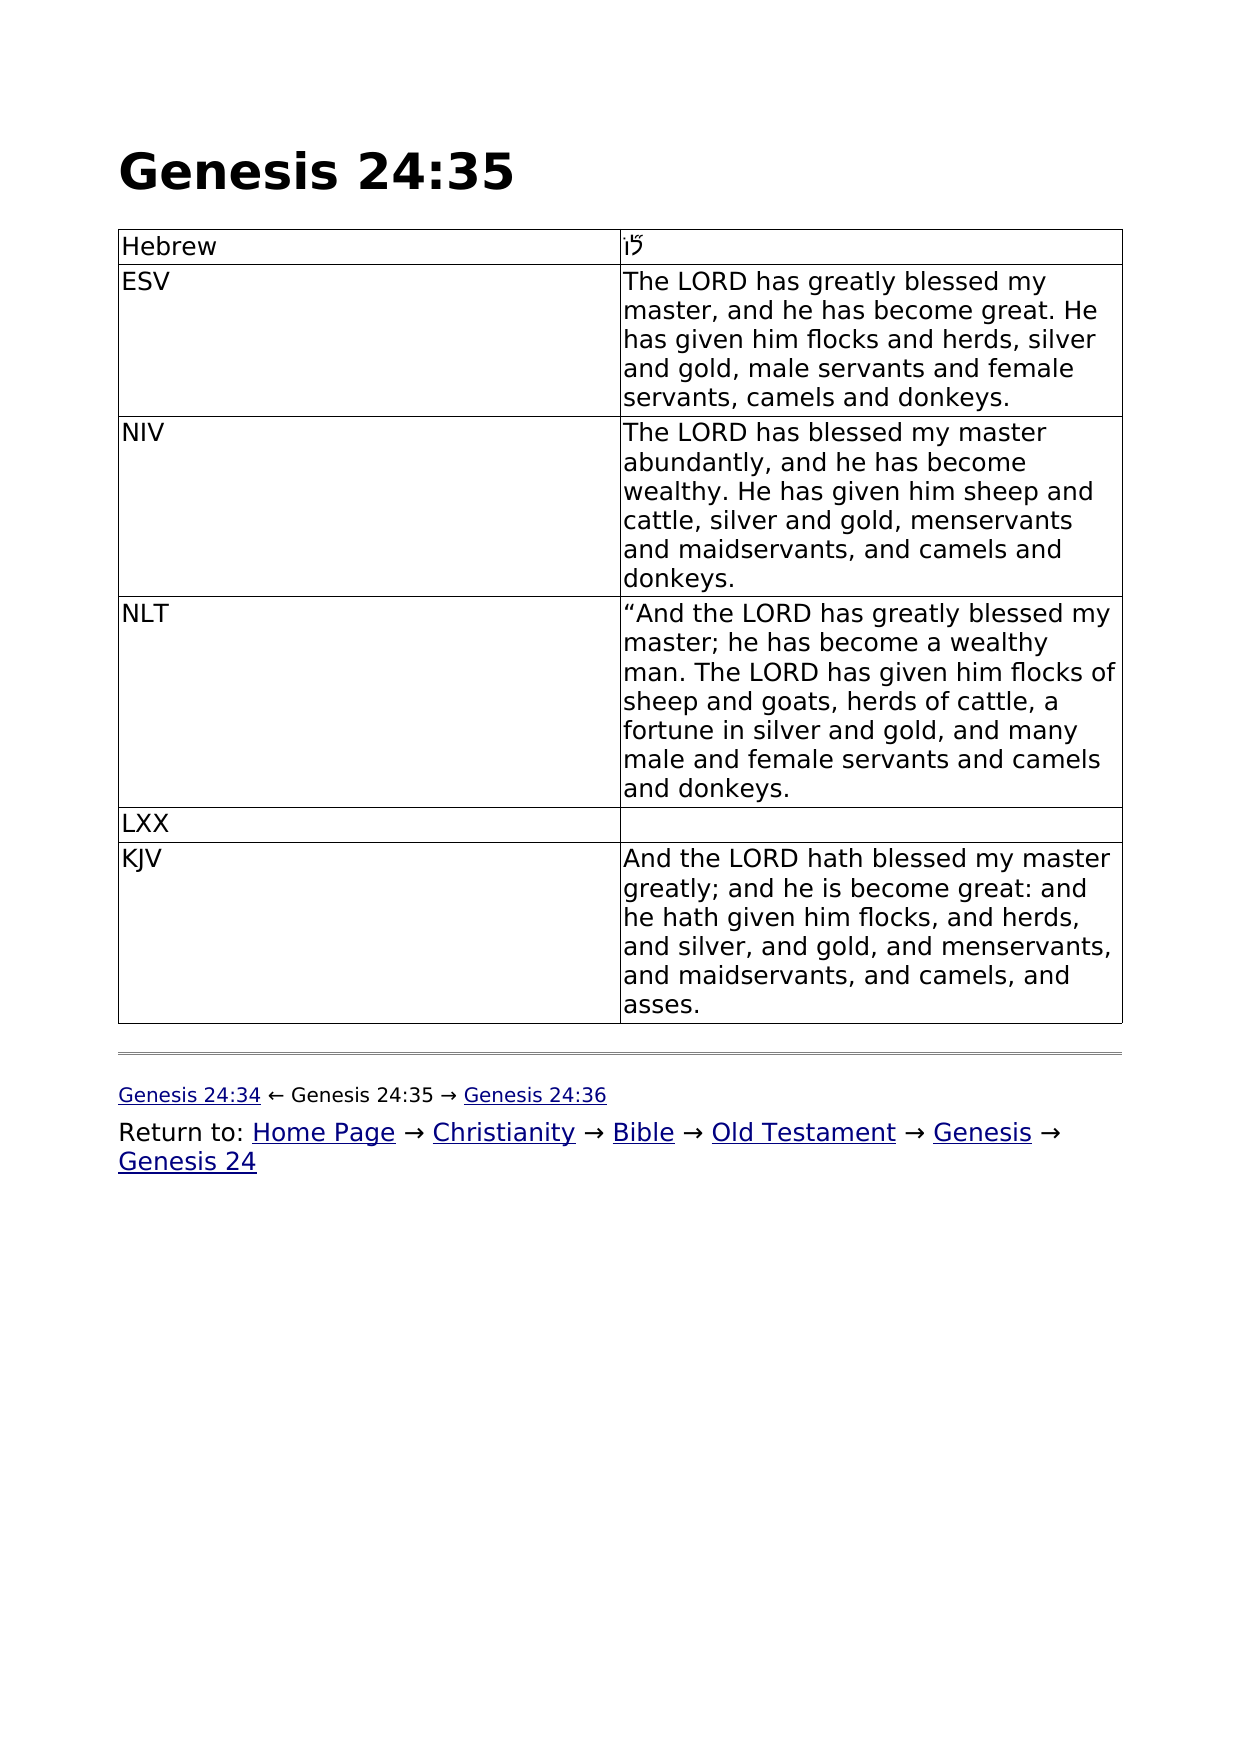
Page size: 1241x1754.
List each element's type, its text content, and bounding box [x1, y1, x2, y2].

table_header ל֞וֹ [621, 230, 1122, 264]
table_header Hebrew [119, 230, 620, 264]
subtitle Genesis 24:35 [118, 143, 1122, 201]
table_cell KJV [119, 843, 620, 1023]
table_cell ESV [119, 265, 620, 416]
table_cell [621, 808, 1122, 842]
table_cell “And the LORD has greatly blessed my master; he has become a wealthy man. The LORD has given him flocks of sheep and goats, herds of cattle, a fortune in silver and gold, and many male and female servants and camels and donkeys. [621, 597, 1122, 807]
table_cell NIV [119, 417, 620, 596]
text Genesis 24:34 ← Genesis 24:35 → Genesis 24:36 [118, 1084, 1122, 1118]
table_cell The LORD has blessed my master abundantly, and he has become wealthy. He has given him sheep and cattle, silver and gold, menservants and maidservants, and camels and donkeys. [621, 417, 1122, 596]
table_cell The LORD has greatly blessed my master, and he has become great. He has given him flocks and herds, silver and gold, male servants and female servants, camels and donkeys. [621, 265, 1122, 416]
text Return to: Home Page → Christianity → Bible → Old Testament → Genesis → Genesis 24 [118, 1118, 1122, 1176]
table_cell LXX [119, 808, 620, 842]
table_cell NLT [119, 597, 620, 807]
table_cell And the LORD hath blessed my master greatly; and he is become great: and he hath given him flocks, and herds, and silver, and gold, and menservants, and maidservants, and camels, and asses. [621, 843, 1122, 1023]
